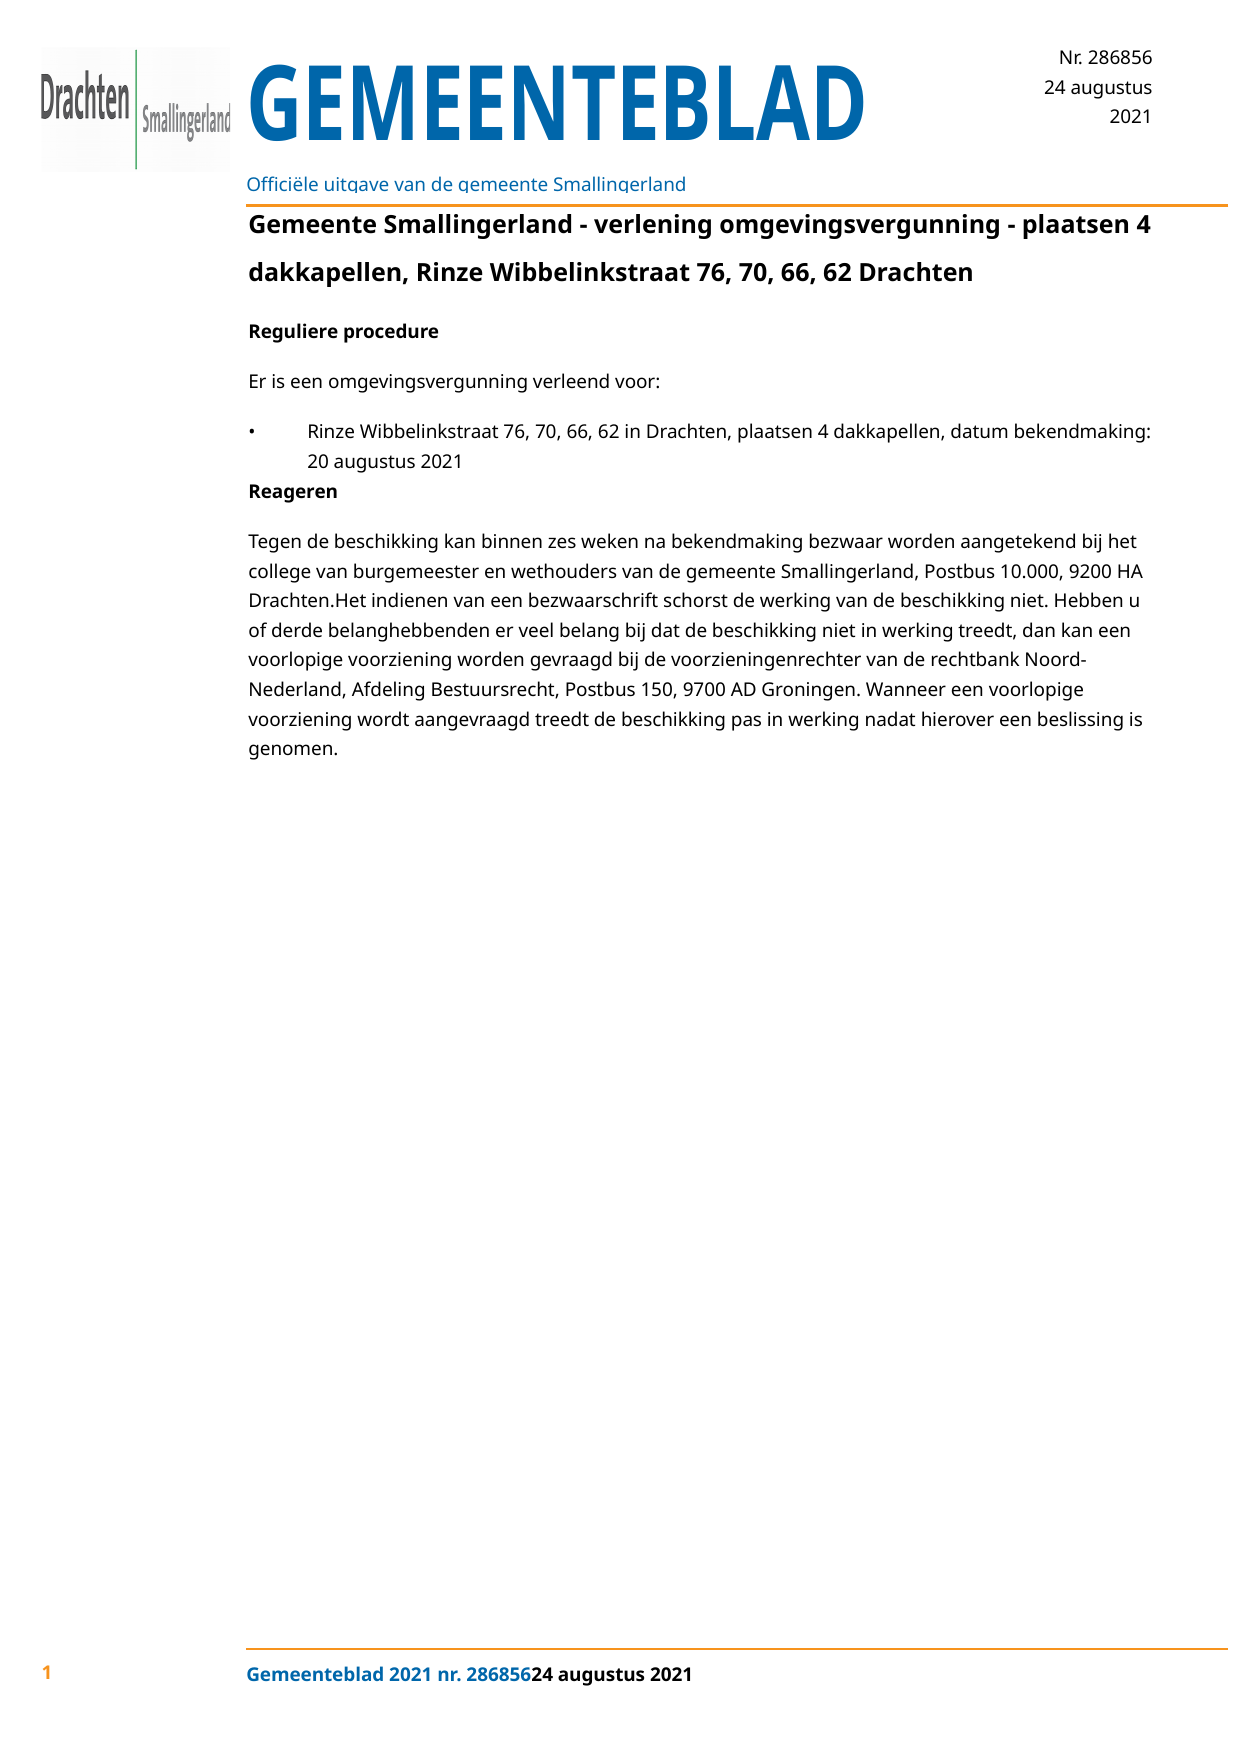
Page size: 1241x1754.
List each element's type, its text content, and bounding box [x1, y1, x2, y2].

list Rinze Wibbelinkstraat 76, 70, 66, 62 in Drachten, plaatsen 4 dakkapellen, datum bekendmaking: 20 augustus 2021 [248, 419, 1152, 474]
text Reguliere procedure [248, 318, 1152, 344]
text Er is een omgevingsvergunning verleend voor: [248, 368, 1152, 394]
text Gemeente Smallingerland - verlening omgevingsvergunning - plaatsen 4 dakkapellen, Rinze Wibbelinkstraat 76, 70, 66, 62 Drachten [248, 207, 1152, 288]
text Reageren [248, 478, 1152, 504]
text Tegen de beschikking kan binnen zes weken na bekendmaking bezwaar worden aangetekend bij het college van burgemeester en wethouders van de gemeente Smallingerland, Postbus 10.000, 9200 HA Drachten.Het indienen van een bezwaarschrift schorst de werking van de beschikking niet. Hebben u of derde belanghebbenden er veel belang bij dat de beschikking niet in werking treedt, dan kan een voorlopige voorziening worden gevraagd bij de voorzieningenrechter van de rechtbank Noord-Nederland, Afdeling Bestuursrecht, Postbus 150, 9700 AD Groningen. Wanneer een voorlopige voorziening wordt aangevraagd treedt de beschikking pas in werking nadat hierover een beslissing is genomen. [248, 528, 1152, 761]
picture [41, 47, 231, 172]
